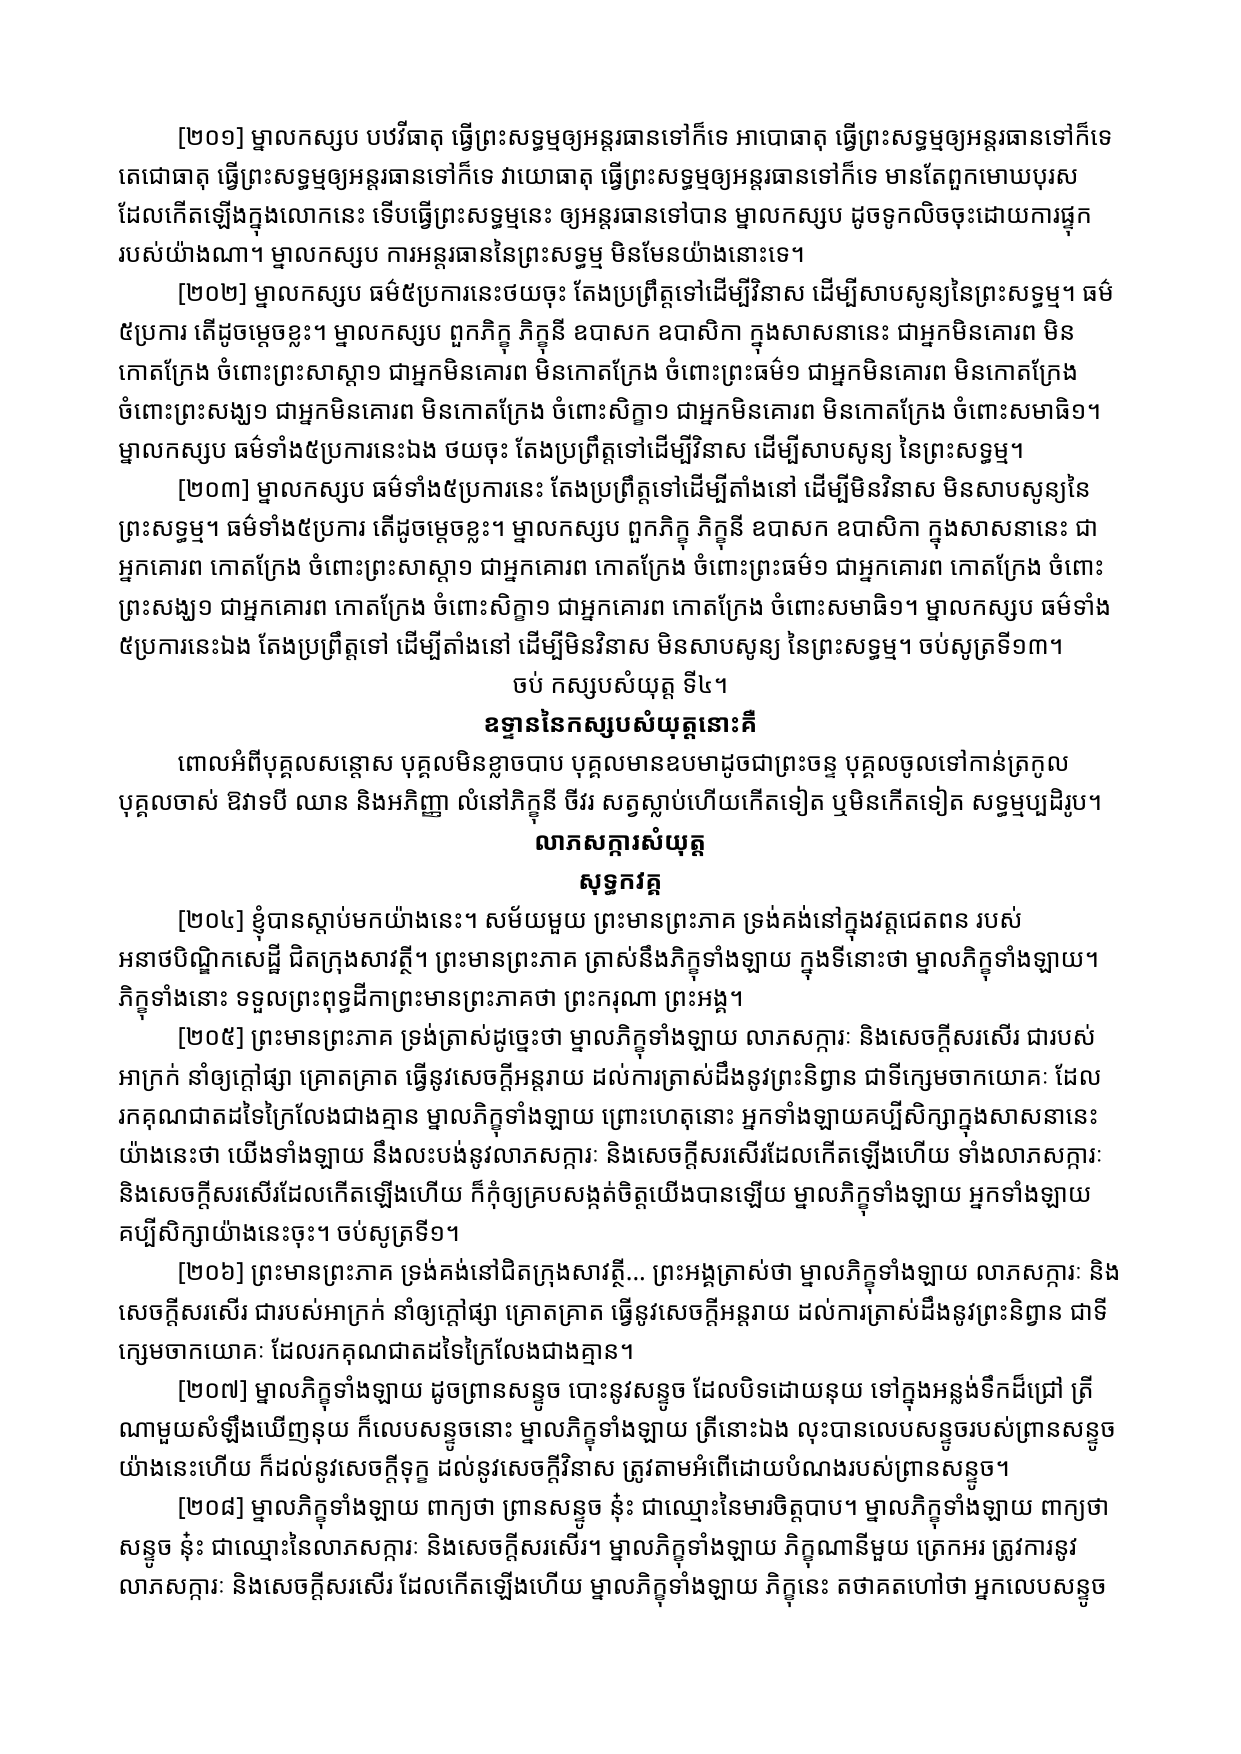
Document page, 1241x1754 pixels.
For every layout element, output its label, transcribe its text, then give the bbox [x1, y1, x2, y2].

text ឧទ្ទាននៃកស្សបសំយុត្តនោះគឺ [118, 706, 1122, 740]
text សុទ្ធកវគ្គ [118, 862, 1122, 896]
text [២០១] ម្នាលកស្សប បឋវីធាតុ ធ្វើ​ព្រះសទ្ធម្មឲ្យអន្តរធានទៅក៏ទេ អាបោធាតុ ធ្វើ​ព្រះសទ្ធម្មឲ្យអន្តរធានទៅក៏ទេ តេជោធាតុ ធ្វើ​ព្រះសទ្ធម្មឲ្យអន្តរធានទៅក៏ទេ វាយោ​ធាតុ ធ្វើ​ព្រះសទ្ធម្មឲ្យអន្តរធានទៅក៏ទេ មានតែពួកមោឃបុរស ដែលកើតឡើងក្នុងលោក​នេះ ទើបធ្វើ​ព្រះសទ្ធម្មនេះ ឲ្យអន្តរធានទៅបាន ម្នាលកស្សប ដូចទូក​លិចចុះដោយការផ្ទុករបស់​យ៉ាងណា។ ម្នាលកស្សប ការអន្តរធាននៃព្រះសទ្ធម្ម មិនមែនយ៉ាងនោះទេ។ [118, 118, 1122, 270]
text ចប់ កស្សបសំយុត្ត ទី៤។ [118, 666, 1122, 701]
text [២០៤] ខ្ញុំបានស្តាប់មកយ៉ាងនេះ។ សម័យមួយ ព្រះមានព្រះភាគ ទ្រង់គង់នៅក្នុង​វត្ត​ជេតពន របស់អនាថបិណ្ឌិកសេដ្ឋី ជិតក្រុងសាវត្ថី។ ព្រះមានព្រះភាគ ត្រាស់នឹង​ភិក្ខុ​ទាំងឡាយ ក្នុងទីនោះថា ម្នាលភិក្ខុទាំងឡាយ។ ភិក្ខុទាំងនោះ ទទួលព្រះពុទ្ធដីកា​ព្រះមានព្រះភាគថា ព្រះករុណា ព្រះអង្គ។ [118, 901, 1122, 1014]
text លាភសក្ការសំយុត្ត [118, 823, 1122, 857]
text [២០៥] ព្រះមានព្រះភាគ ទ្រង់ត្រាស់ដូច្នេះថា ម្នាលភិក្ខុទាំងឡាយ លាភសក្ការៈ និង​សេចក្តី​សរសើរ ជារបស់អាក្រក់ នាំឲ្យក្តៅផ្សា គ្រោតគ្រាត ធ្វើនូវ​សេចក្តីអន្តរាយ ដល់​ការ​ត្រាស់ដឹងនូវ​ព្រះនិព្វាន ជាទីក្សេមចាកយោគៈ ដែល​រកគុណ​ជាតដទៃក្រៃលែង​ជាង​គ្មាន ម្នាលភិក្ខុទាំងឡាយ ព្រោះហេតុនោះ អ្នកទាំងឡាយ​គប្បីសិក្សា​ក្នុងសាសនានេះ យ៉ាងនេះថា យើង​ទាំងឡាយ នឹងលះបង់​នូវលាភសក្ការៈ និងសេចក្តី​សរសើរ​ដែល​កើតឡើងហើយ ទាំងលាភសក្ការៈ និង​សេចក្តីសរសើរដែល​កើតឡើងហើយ ក៏កុំ​ឲ្យ​គ្រប​សង្កត់​ចិត្តយើងបានឡើយ ម្នាលភិក្ខុទាំងឡាយ អ្នកទាំងឡាយ គប្បីសិក្សាយ៉ាងនេះ​ចុះ។ ចប់សូត្រទី១។ [118, 1019, 1122, 1249]
text [២០៣] ម្នាលកស្សប ធម៌ទាំង៥ប្រការនេះ តែងប្រព្រឹត្តទៅដើម្បីតាំងនៅ ដើម្បីមិន​វិនាស មិន​សាបសូន្យ​នៃព្រះសទ្ធម្ម។ ធម៌​ទាំង៥ប្រការ តើដូចម្តេចខ្លះ។ ម្នាលកស្សប ពួកភិក្ខុ ភិក្ខុនី ឧបាសក ឧបាសិកា ក្នុងសាសនានេះ ជាអ្នក​គោរព កោតក្រែង ចំពោះ​ព្រះសាស្តា១ ជាអ្នកគោរព កោតក្រែង ចំពោះ​ព្រះធម៌១ ជាអ្នកគោរព កោតក្រែង ចំពោះ​ព្រះសង្ឃ១ ជាអ្នកគោរព កោតក្រែង ចំពោះ​សិក្ខា១ ជាអ្នកគោរព កោតក្រែង ចំពោះ​សមាធិ១។ ម្នាលកស្សប ធម៌ទាំង​៥ប្រការនេះឯង តែងប្រព្រឹត្តទៅ ដើម្បីតាំងនៅ ដើម្បីមិនវិនាស មិនសាបសូន្យ នៃព្រះសទ្ធម្ម។ ចប់សូត្រទី១៣។ [118, 471, 1122, 661]
text ពោល​អំពីបុគ្គលសន្តោស បុគ្គល​មិនខ្លាចបាប បុគ្គល​មានឧបមាដូចជាព្រះចន្ទ បុគ្គល​ចូល​ទៅកាន់ត្រកូល បុគ្គលចាស់ ឱវាទបី ឈាន និងអភិញ្ញា លំនៅភិក្ខុនី ចីវរ សត្វ​ស្លាប់ហើយកើតទៀត ឬមិនកើតទៀត សទ្ធម្មប្បដិរូប។ [118, 745, 1122, 818]
text [២០៦] ព្រះមានព្រះភាគ ទ្រង់គង់នៅជិត​ក្រុងសាវត្ថី... ព្រះអង្គត្រាស់ថា ម្នាលភិក្ខុទាំងឡាយ លាភសក្ការៈ និង​សេចក្តីសរសើរ ជារបស់អាក្រក់ នាំឲ្យ​ក្តៅផ្សា គ្រោតគ្រាត ធ្វើនូវ​សេចក្តីអន្តរាយ ដល់ការត្រាស់ដឹងនូវព្រះនិព្វាន ជាទីក្សេមចាក​យោគៈ ដែល​រកគុណជាតដទៃក្រៃលែង​ជាងគ្មាន។ [118, 1254, 1122, 1366]
text [២០២] ម្នាលកស្សប ធម៌៥ប្រការនេះថយចុះ តែងប្រព្រឹត្តទៅដើម្បី​វិនាស ដើម្បី​សាបសូន្យ​នៃព្រះសទ្ធម្ម។ ធម៌​៥ប្រការ តើដូចម្តេចខ្លះ។ ម្នាលកស្សប ពួកភិក្ខុ ភិក្ខុនី ឧបាសក ឧបាសិកា ក្នុងសាសនានេះ ជាអ្នក​មិនគោរព មិនកោតក្រែង ចំពោះ​ព្រះសាស្តា១ ជាអ្នក​មិនគោរព មិនកោតក្រែង ចំពោះ​ព្រះធម៌១ ជាអ្នក​មិនគោរព មិនកោតក្រែង ចំពោះ​ព្រះសង្ឃ១ ជាអ្នក​មិនគោរព មិនកោតក្រែង ចំពោះ​សិក្ខា១ ជាអ្នក​មិនគោរព មិនកោតក្រែង ចំពោះ​សមាធិ១។ ម្នាលកស្សប ធម៌ទាំង​៥ប្រការនេះឯង ថយ​ចុះ តែងប្រព្រឹត្តទៅដើម្បីវិនាស ដើម្បីសាបសូន្យ នៃព្រះសទ្ធម្ម។ [118, 275, 1122, 466]
text [២០៨] ម្នាលភិក្ខុទាំងឡាយ ពាក្យថា ព្រានសន្ទូច នុ៎ះ ជាឈ្មោះនៃ​មារចិត្តបាប។ ម្នាលភិក្ខុទាំងឡាយ ពាក្យថា សន្ទូច នុ៎ះ ជាឈ្មោះនៃលាភសក្ការៈ និង​សេចក្តីសរសើរ។ ម្នាលភិក្ខុទាំងឡាយ ភិក្ខុណានីមួយ ត្រេកអរ ត្រូវការនូវលាភសក្ការៈ និង​សេចក្តីសរសើរ ដែលកើត​ឡើងហើយ ម្នាលភិក្ខុទាំងឡាយ ភិក្ខុនេះ តថាគតហៅថា អ្នកលេបសន្ទូចរបស់​មារ រមែងដល់​នូវសេចក្តីទុក្ខ ដល់នូវ​សេចក្តីវិនាស ត្រូវតាម​អំពើ​ដោយ​បំណង​របស់​មារ​ចិត្តបាប។ ម្នាលភិក្ខុទាំងឡាយ លាភសក្ការៈ និង​សេចក្តីសរសើរ ជារបស់​អាក្រក់ នាំ​ឲ្យ​ក្តៅផ្សា គ្រោតគ្រាត ធ្វើនូវសេចក្តីអន្តរាយ ​ដល់​ការត្រាស់ដឹងព្រះនិព្វាន ជាទីក្សេមចាក​យោគៈ ដែលរកគុណជាតដទៃក្រៃលែង​ជាងគ្មាន យ៉ាងនោះឯង។ [118, 1489, 1122, 1601]
text [២០៧] ម្នាលភិក្ខុទាំងឡាយ ដូចព្រានសន្ទូច បោះនូវ​សន្ទូច ដែលបិទដោយនុយ ទៅ​ក្នុងអន្លង់ទឹកដ៏ជ្រៅ ត្រីណាមួយសំឡឹងឃើញនុយ ក៏លេបសន្ទូចនោះ ម្នាលភិក្ខុទាំងឡាយ ត្រីនោះឯង លុះបានលេបសន្ទូច​របស់​​ព្រានសន្ទូច ​យ៉ាងនេះហើយ ក៏​ដល់​នូវសេចក្តីទុក្ខ ដល់នូវ​សេចក្តីវិនាស ត្រូវតាមអំពើដោយបំណង​របស់ព្រាន​សន្ទូច។ [118, 1371, 1122, 1484]
